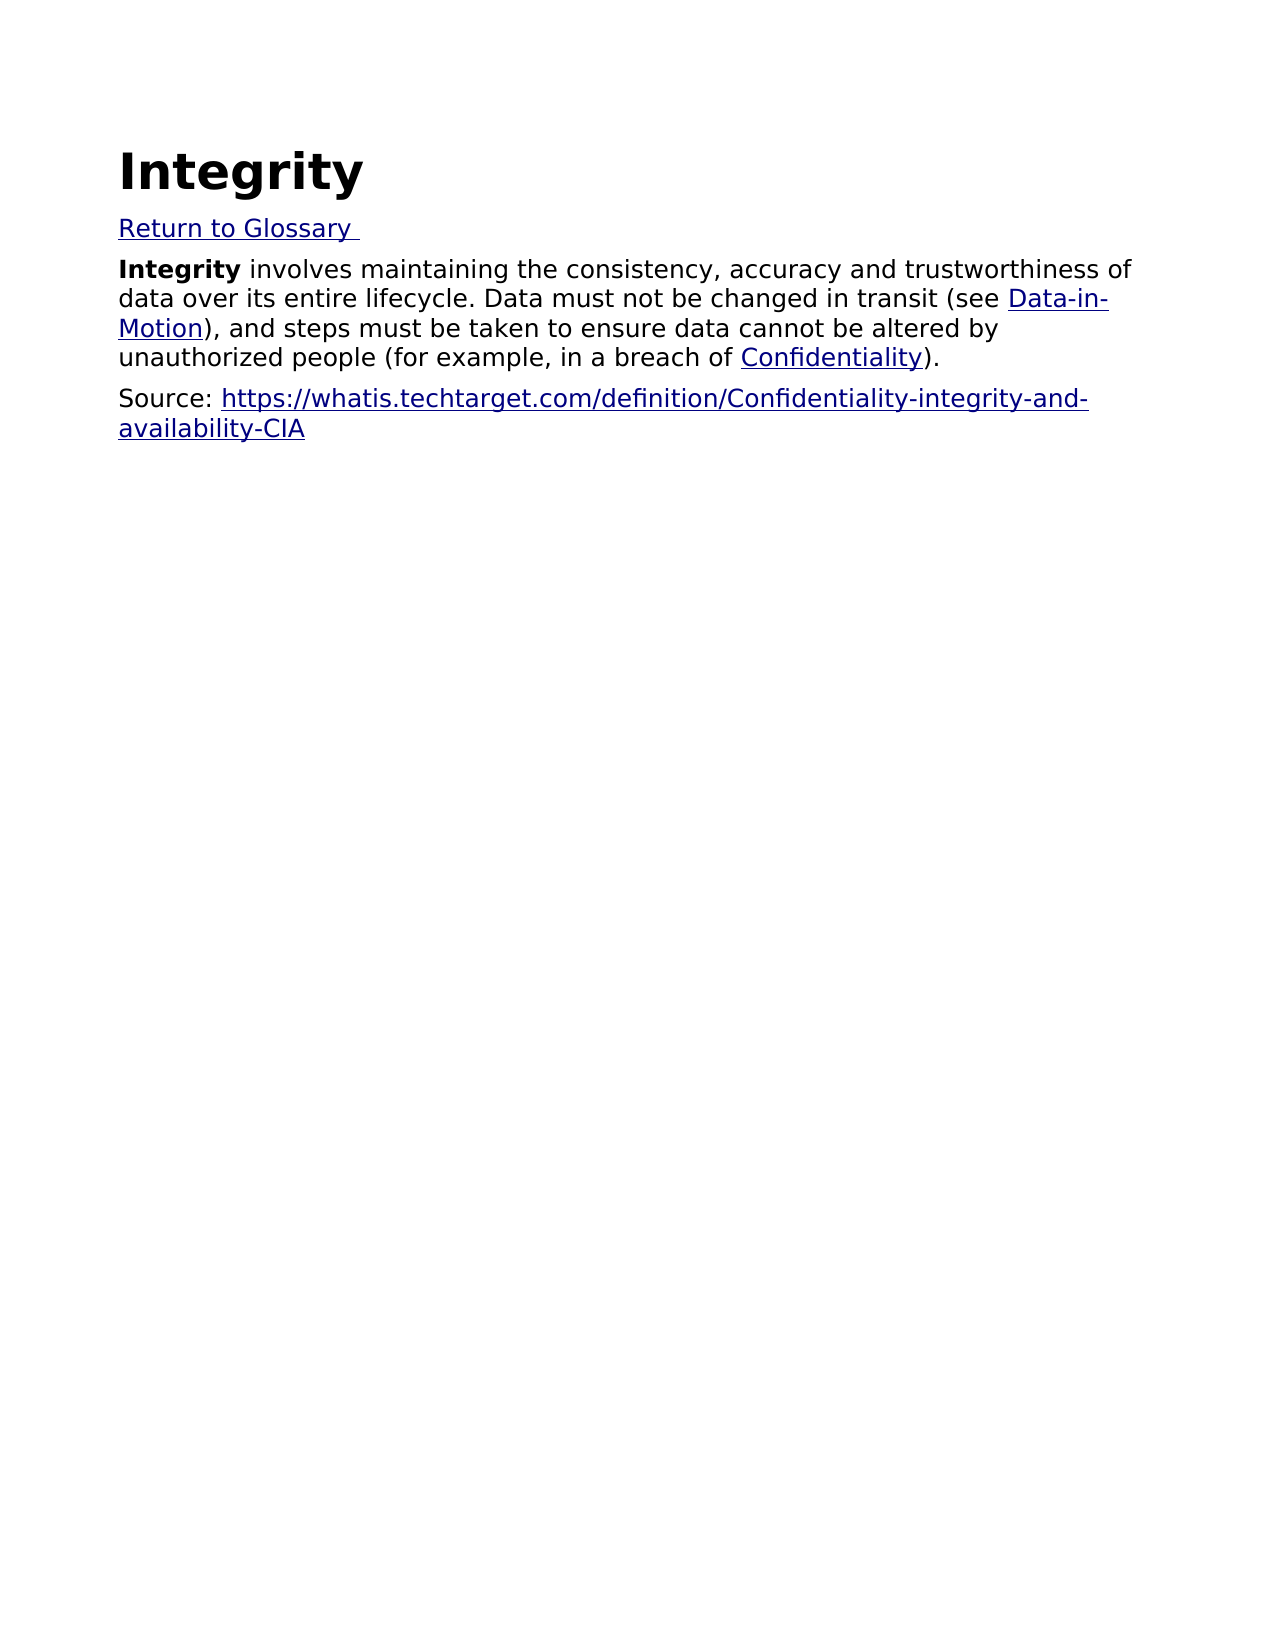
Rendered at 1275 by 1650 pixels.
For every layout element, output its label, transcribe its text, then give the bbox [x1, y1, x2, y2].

text Return to Glossary [118, 214, 1157, 243]
text Source: https://whatis.techtarget.com/definition/Confidentiality-integrity-and-availability-CIA [118, 385, 1157, 443]
subtitle Integrity [118, 143, 1157, 201]
text Integrity involves maintaining the consistency, accuracy and trustworthiness of data over its entire lifecycle. Data must not be changed in transit (see Data-in-Motion), and steps must be taken to ensure data cannot be altered by unauthorized people (for example, in a breach of Confidentiality). [118, 256, 1157, 372]
